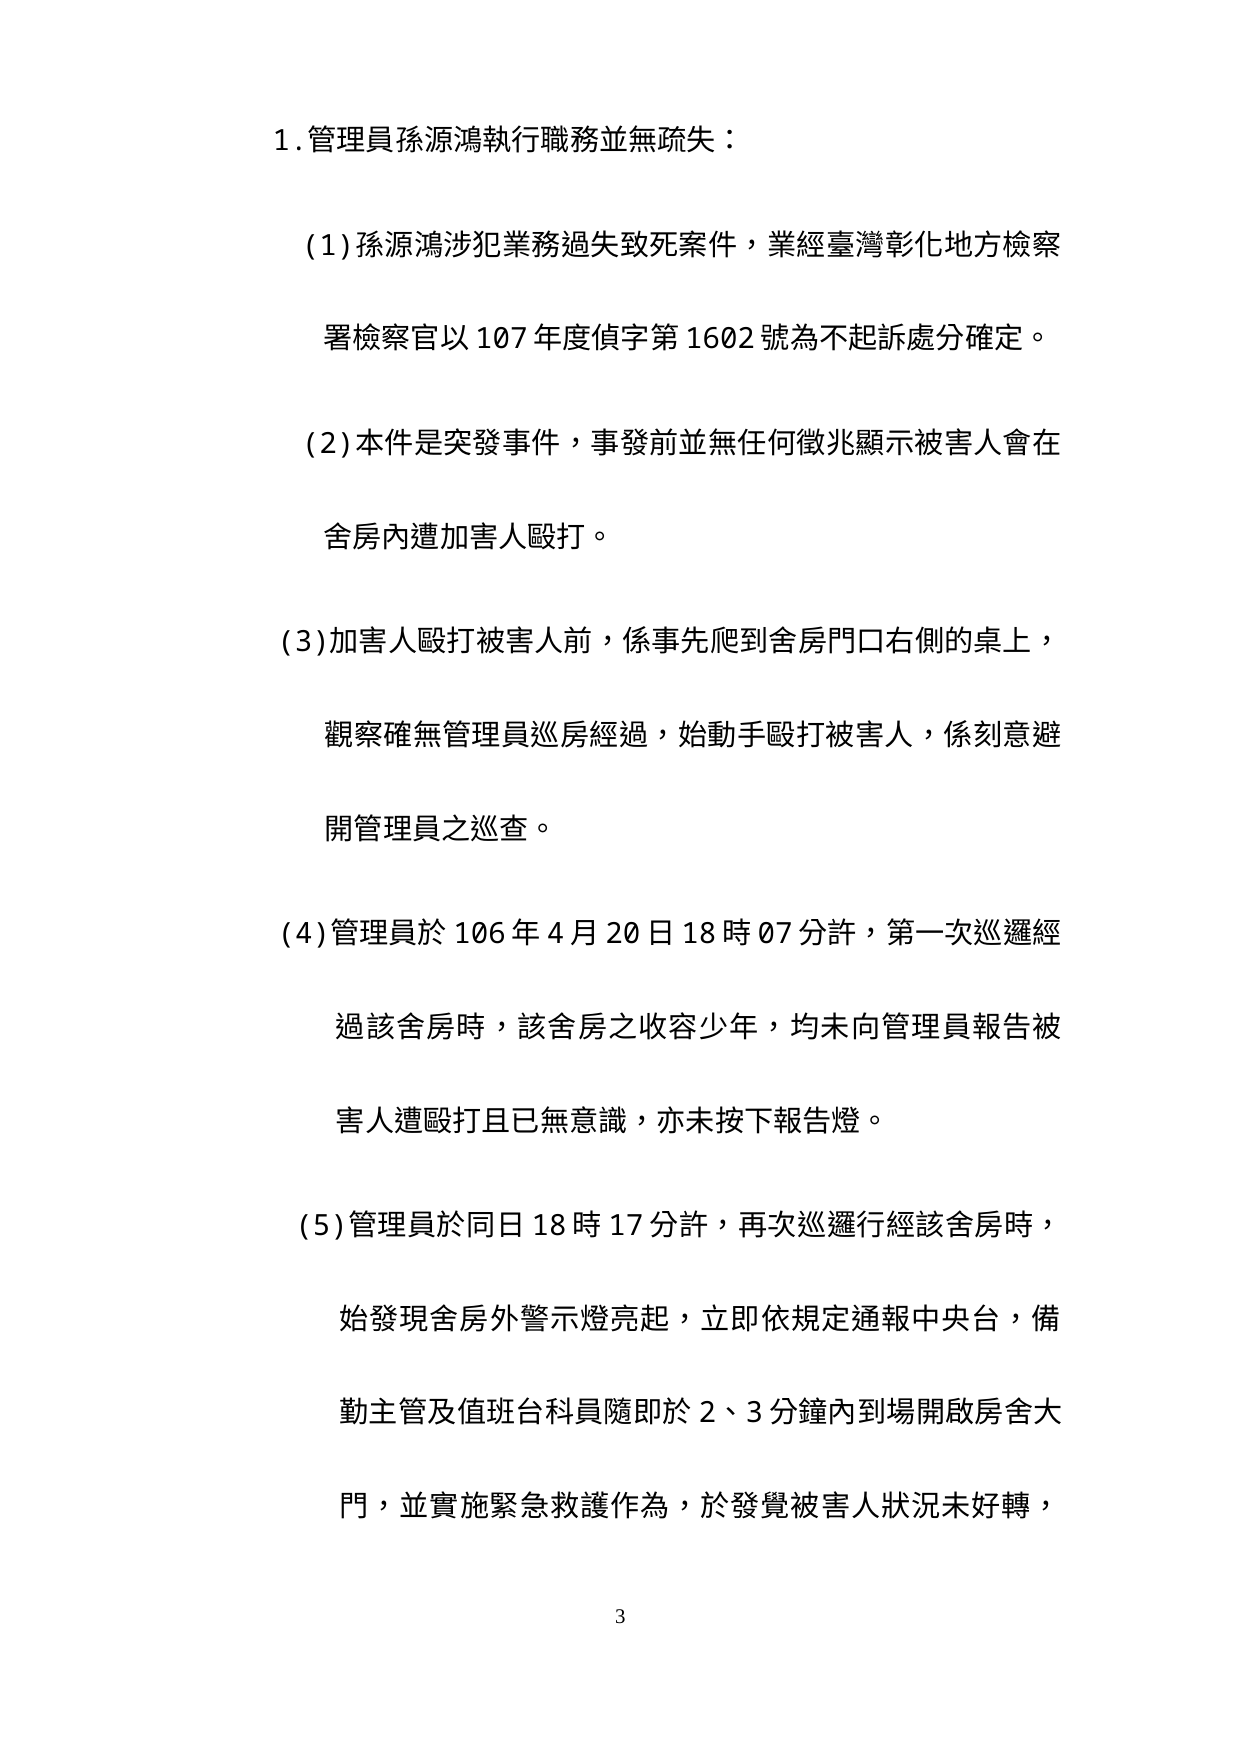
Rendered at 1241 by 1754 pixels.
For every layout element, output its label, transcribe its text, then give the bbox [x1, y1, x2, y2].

text (4)管理員於106年4月20日18時07分許，第一次巡邏經過該舍房時，該舍房之收容少年，均未向管理員報告被害人遭毆打且已無意識，亦未按下報告燈。 [277, 889, 1063, 1139]
text (1)孫源鴻涉犯業務過失致死案件，業經臺灣彰化地方檢察署檢察官以107年度偵字第1602號為不起訴處分確定。 [177, 201, 1063, 357]
text (2)本件是突發事件，事發前並無任何徵兆顯示被害人會在舍房內遭加害人毆打。 [177, 399, 1063, 555]
text 1.管理員孫源鴻執行職務並無疏失： [202, 96, 1063, 159]
text (3)加害人毆打被害人前，係事先爬到舍房門口右側的桌上，觀察確無管理員巡房經過，始動手毆打被害人，係刻意避開管理員之巡查。 [277, 597, 1063, 847]
text (5)管理員於同日18時17分許，再次巡邏行經該舍房時，始發現舍房外警示燈亮起，立即依規定通報中央台，備勤主管及值班台科員隨即於2、3分鐘內到場開啟房舍大門，並實施緊急救護作為，於發覺被害人狀況未好轉， [295, 1181, 1063, 1525]
